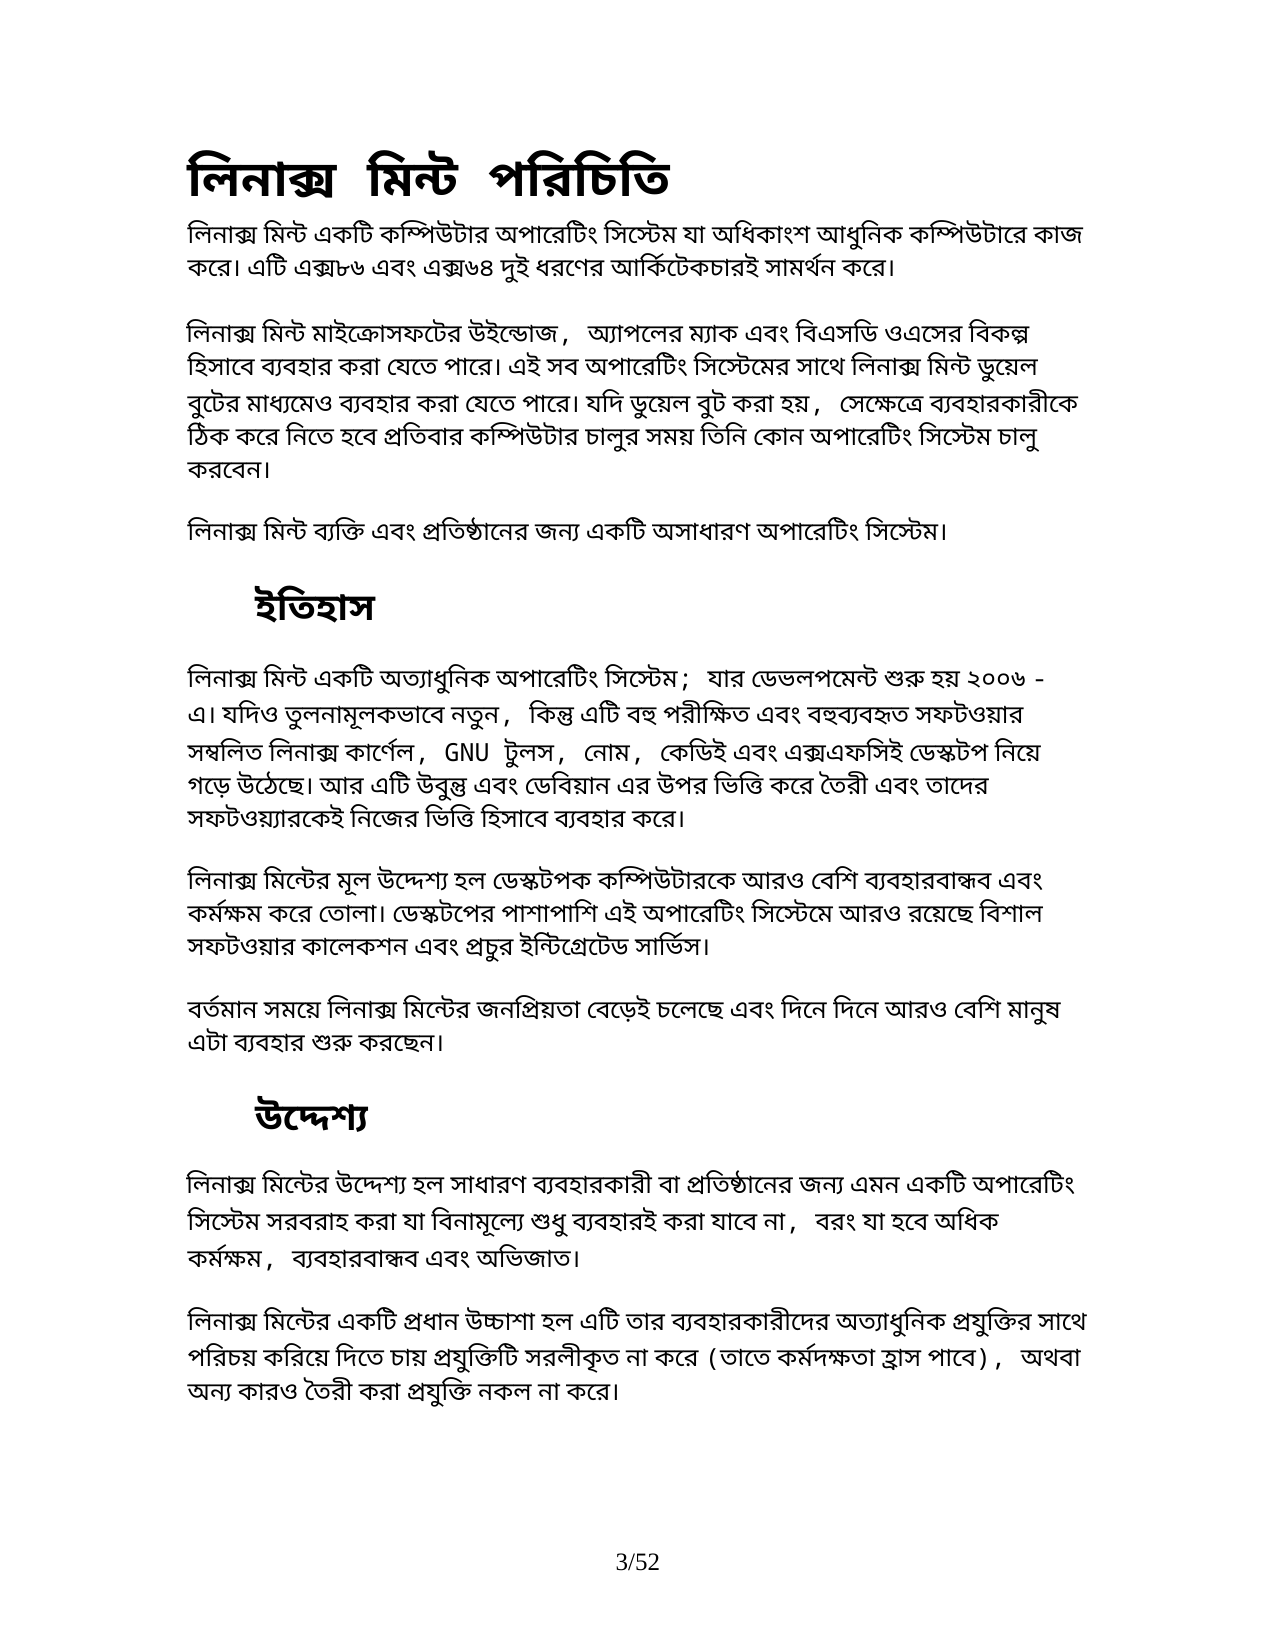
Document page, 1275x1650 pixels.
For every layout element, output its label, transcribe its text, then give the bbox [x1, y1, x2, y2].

subtitle ইতিহাস [187, 580, 1087, 631]
text লিনাক্স মিন্টের একটি প্রধান উচ্চাশা হল এটি তার ব্যবহারকারীদের অত্যাধুনিক প্রযুক্তির সাথে পরিচয় করিয়ে দিতে চায় প্রযুক্তিটি সরলীকৃত না করে (তাতে কর্মদক্ষতা হ্রাস পাবে), অথবা অন্য কারও তৈরী করা প্রযুক্তি নকল না করে। [187, 1307, 1087, 1410]
text লিনাক্স মিন্ট মাইক্রোসফটের উইন্ডোজ, অ্যাপলের ম্যাক এবং বিএসডি ওএসের বিকল্প হিসাবে ব্যবহার করা যেতে পারে। এই সব অপারেটিং সিস্টেমের সাথে লিনাক্স মিন্ট ডুয়েল বুটের মাধ্যমেও ব্যবহার করা যেতে পারে। যদি ডুয়েল বুট করা হয়, সেক্ষেত্রে ব্যবহারকারীকে ঠিক করে নিতে হবে প্রতিবার কম্পিউটার চালুর সময় তিনি কোন অপারেটিং সিস্টেম চালু করবেন। [186, 316, 1087, 489]
text লিনাক্স মিন্ট একটি অত্যাধুনিক অপারেটিং সিস্টেম; যার ডেভলপমেন্ট শুরু হয় ২০০৬ - এ। যদিও তুলনামূলকভাবে নতুন, কিন্তু এটি বহু পরীক্ষিত এবং বহুব্যবহৃত সফটওয়ার সম্বলিত লিনাক্স কার্ণেল, GNU টুলস, নোম, কেডিই এবং এক্সএফসিই ডেস্কটপ নিয়ে গড়ে উঠেছে। আর এটি উবুন্তু এবং ডেবিয়ান এর উপর ভিত্তি করে তৈরী এবং তাদের সফটওয়্যারকেই নিজের ভিত্তি হিসাবে ব্যবহার করে। [187, 660, 1087, 837]
text লিনাক্স মিন্টের মূল উদ্দেশ্য হল ডেস্কটপক কম্পিউটারকে আরও বেশি ব্যবহারবান্ধব এবং কর্মক্ষম করে তোলা। ডেস্কটপের পাশাপাশি এই অপারেটিং সিস্টেমে আরও রয়েছে বিশাল সফটওয়ার কালেকশন এবং প্রচুর ইন্টিগ্রেটেড সার্ভিস। [187, 867, 1087, 966]
subtitle লিনাক্স মিন্ট পরিচিতি [187, 150, 1087, 208]
text লিনাক্স মিন্ট ব্যক্তি এবং প্রতিষ্ঠানের জন্য একটি অসাধারণ অপারেটিং সিস্টেম। [187, 518, 1087, 551]
text বর্তমান সময়ে লিনাক্স মিন্টের জনপ্রিয়তা বেড়েই চলেছে এবং দিনে দিনে আরও বেশি মানুষ এটা ব্যবহার শুরু করছেন। [187, 995, 1087, 1061]
text লিনাক্স মিন্টের উদ্দেশ্য হল সাধারণ ব্যবহারকারী বা প্রতিষ্ঠানের জন্য এমন একটি অপারেটিং সিস্টেম সরবরাহ করা যা বিনামূল্যে শুধু ব্যবহারই করা যাবে না, বরং যা হবে অধিক কর্মক্ষম, ব্যবহারবান্ধব এবং অভিজাত। [186, 1171, 1087, 1278]
text লিনাক্স মিন্ট একটি কম্পিউটার অপারেটিং সিস্টেম যা অধিকাংশ আধুনিক কম্পিউটারে কাজ করে। এটি এক্স৮৬ এবং এক্স৬৪ দুই ধরণের আর্কিটেকচারই সামর্থন করে। [187, 221, 1087, 287]
subtitle উদ্দেশ্য [187, 1091, 1087, 1142]
